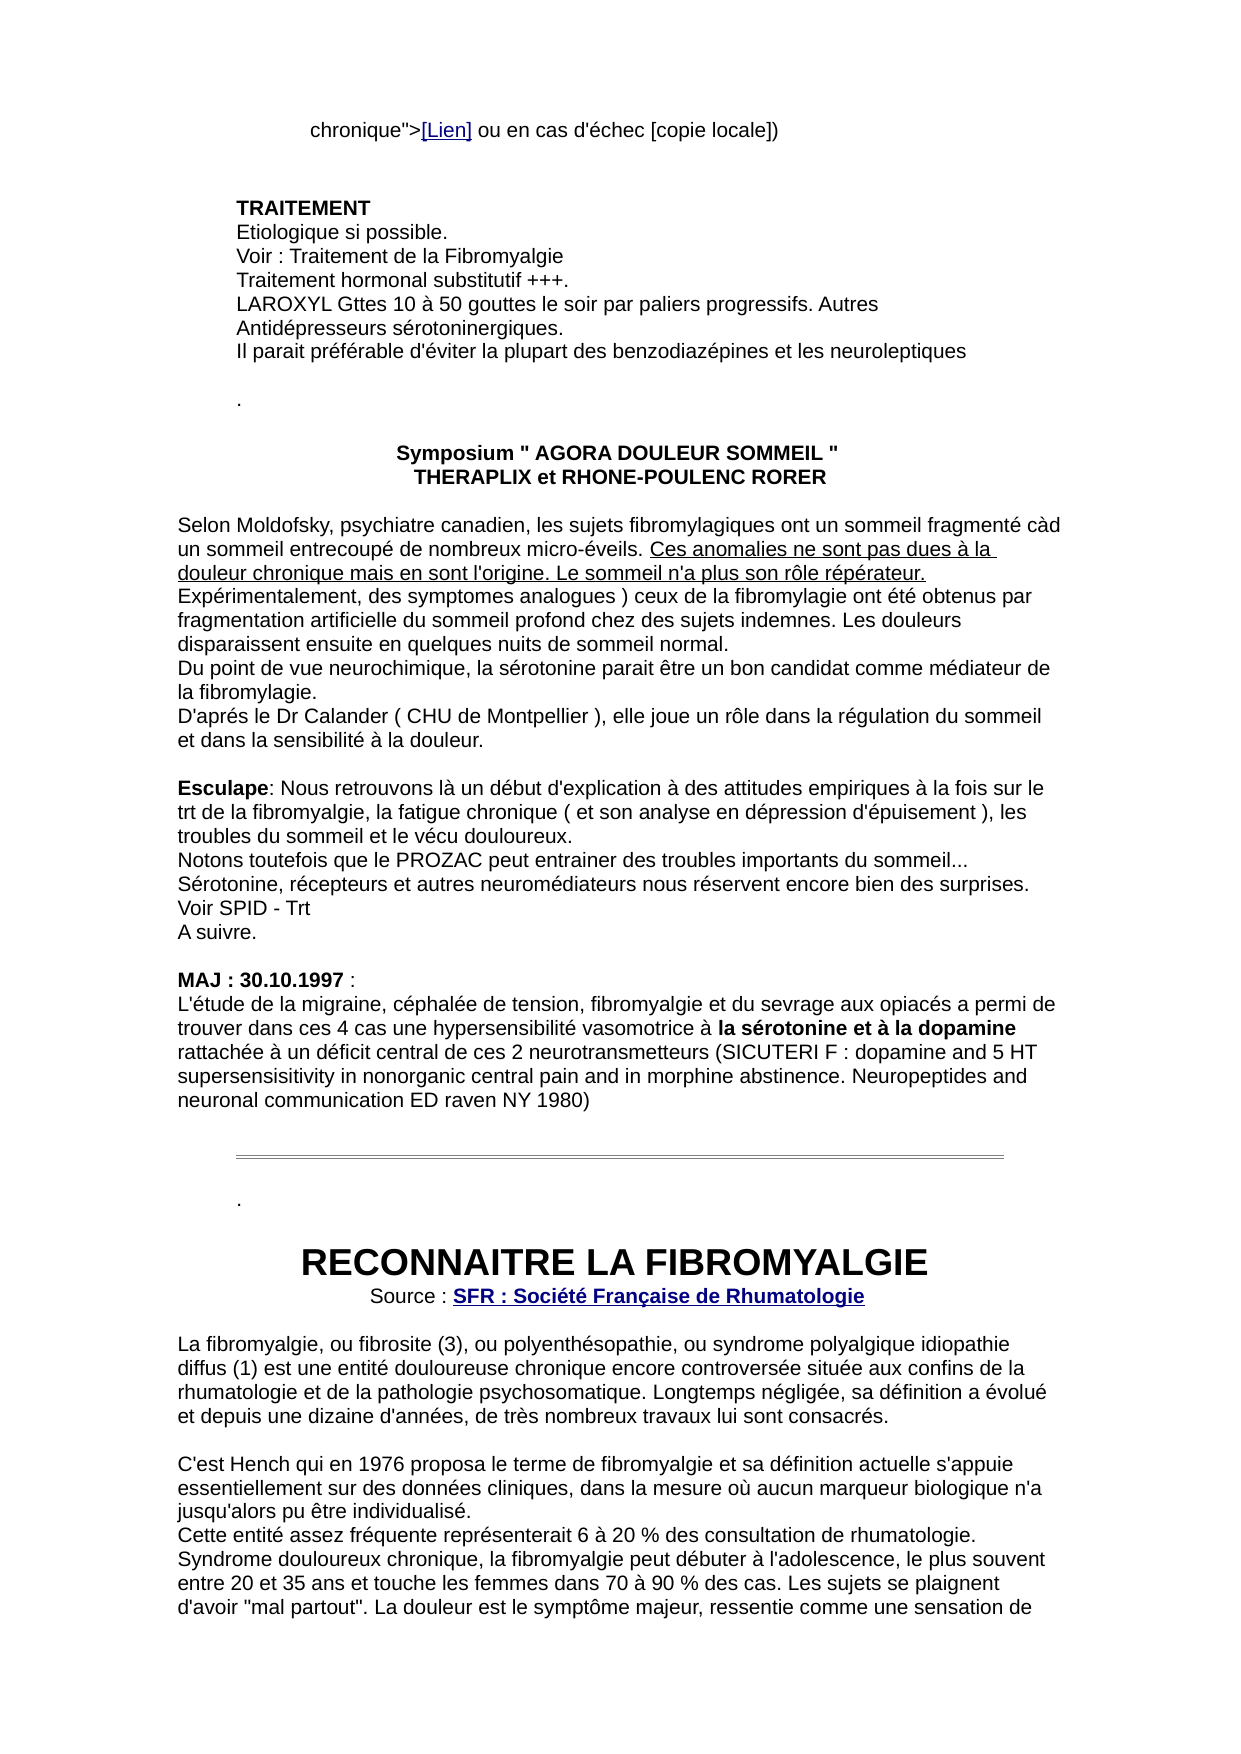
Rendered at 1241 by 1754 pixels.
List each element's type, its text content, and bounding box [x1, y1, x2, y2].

text La fibromyalgie, ou fibrosite (3), ou polyenthésopathie, ou syndrome polyalgique idiopathie diffus (1) est une entité douloureuse chronique encore controversée située aux confins de la rhumatologie et de la pathologie psychosomatique. Longtemps négligée, sa définition a évolué et depuis une dizaine d'années, de très nombreux travaux lui sont consacrés. C'est Hench qui en 1976 proposa le terme de fibromyalgie et sa définition actuelle s'appuie essentiellement sur des données cliniques, dans la mesure où aucun marqueur biologique n'a jusqu'alors pu être individualisé. Cette entité assez fréquente représenterait 6 à 20 % des consultation de rhumatologie. Syndrome douloureux chronique, la fibromyalgie peut débuter à l'adolescence, le plus souvent entre 20 et 35 ans et touche les femmes dans 70 à 90 % des cas. Les sujets se plaignent d'avoir "mal partout". La douleur est le symptôme majeur, ressentie comme une sensation de [177, 1308, 1063, 1619]
text . [236, 1187, 1004, 1211]
text Symposium " AGORA DOULEUR SOMMEIL " THERAPLIX et RHONE-POULENC RORER [177, 441, 1063, 488]
list chronique">[Lien] ou en cas d'échec [copie locale]) [280, 118, 1004, 142]
text RECONNAITRE LA FIBROMYALGIE Source : SFR : Société Française de Rhumatologie [177, 1241, 1063, 1308]
text Selon Moldofsky, psychiatre canadien, les sujets fibromylagiques ont un sommeil fragmenté càd un sommeil entrecoupé de nombreux micro-éveils. Ces anomalies ne sont pas dues à la douleur chronique mais en sont l'origine. Le sommeil n'a plus son rôle répérateur. Expérimentalement, des symptomes analogues ) ceux de la fibromylagie ont été obtenus par fragmentation artificielle du sommeil profond chez des sujets indemnes. Les douleurs disparaissent ensuite en quelques nuits de sommeil normal. Du point de vue neurochimique, la sérotonine parait être un bon candidat comme médiateur de la fibromylagie. D'aprés le Dr Calander ( CHU de Montpellier ), elle joue un rôle dans la régulation du sommeil et dans la sensibilité à la douleur. Esculape: Nous retrouvons là un début d'explication à des attitudes empiriques à la fois sur le trt de la fibromyalgie, la fatigue chronique ( et son analyse en dépression d'épuisement ), les troubles du sommeil et le vécu douloureux. Notons toutefois que le PROZAC peut entrainer des troubles importants du sommeil... Sérotonine, récepteurs et autres neuromédiateurs nous réservent encore bien des surprises. Voir SPID - Trt A suivre. MAJ : 30.10.1997 : L'étude de la migraine, céphalée de tension, fibromyalgie et du sevrage aux opiacés a permi de trouver dans ces 4 cas une hypersensibilité vasomotrice à la sérotonine et à la dopamine rattachée à un déficit central de ces 2 neurotransmetteurs (SICUTERI F : dopamine and 5 HT supersensisitivity in nonorganic central pain and in morphine abstinence. Neuropeptides and neuronal communication ED raven NY 1980) [177, 488, 1063, 1111]
text TRAITEMENT Etiologique si possible. Voir : Traitement de la Fibromyalgie Traitement hormonal substitutif +++. LAROXYL Gttes 10 à 50 gouttes le soir par paliers progressifs. Autres Antidépresseurs sérotoninergiques. Il parait préférable d'éviter la plupart des benzodiazépines et les neuroleptiques . [236, 172, 1004, 411]
